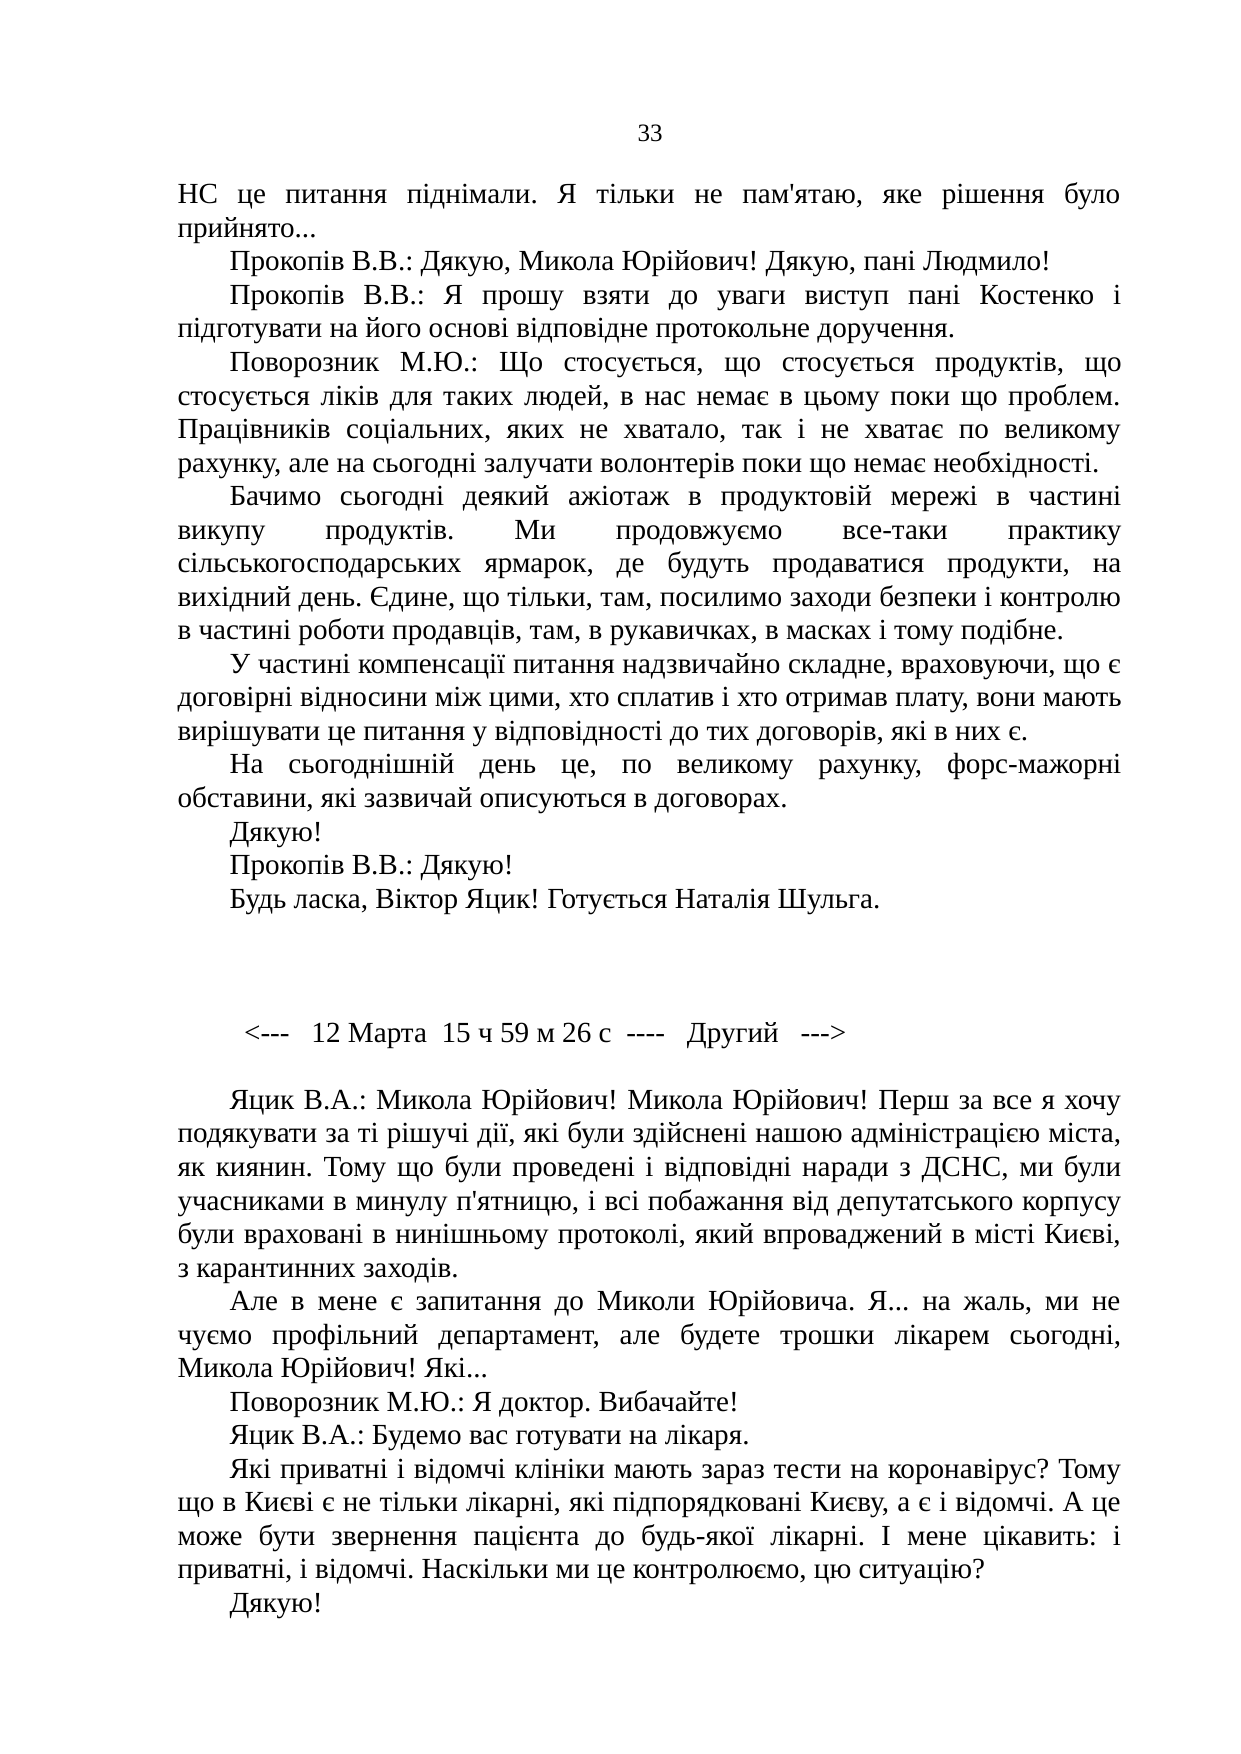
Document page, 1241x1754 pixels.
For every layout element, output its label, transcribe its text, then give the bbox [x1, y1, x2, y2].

text На сьогоднішній день це, по великому рахунку, форс-мажорні обставини, які зазвичай описуються в договорах. [177, 747, 1122, 814]
text Але в мене є запитання до Миколи Юрійовича. Я... на жаль, ми не чуємо профільний департамент, але будете трошки лікарем сьогодні, Микола Юрійович! Які... [177, 1283, 1122, 1384]
text НС це питання піднімали. Я тільки не пам'ятаю, яке рішення було прийнято... [177, 176, 1122, 243]
text Прокопів В.В.: Я прошу взяти до уваги виступ пані Костенко і підготувати на його основі відповідне протокольне доручення. [177, 277, 1122, 344]
text У частині компенсації питання надзвичайно складне, враховуючи, що є договірні відносини між цими, хто сплатив і хто отримав плату, вони мають вирішувати це питання у відповідності до тих договорів, які в них є. [177, 646, 1122, 747]
text Яцик В.А.: Микола Юрійович! Микола Юрійович! Перш за все я хочу подякувати за ті рішучі дії, які були здійснені нашою адміністрацією міста, як киянин. Тому що були проведені і відповідні наради з ДСНС, ми були учасниками в минулу п'ятницю, і всі побажання від депутатського корпусу були враховані в нинішньому протоколі, який впроваджений в місті Києві, з карантинних заходів. [177, 1082, 1122, 1283]
text Дякую! [177, 1585, 1122, 1619]
text <--- 12 Марта 15 ч 59 м 26 с ---- Другий ---> [177, 1015, 1122, 1048]
text Яцик В.А.: Будемо вас готувати на лікаря. [177, 1417, 1122, 1451]
text Будь ласка, Віктор Яцик! Готується Наталія Шульга. [177, 881, 1122, 914]
text Бачимо сьогодні деякий ажіотаж в продуктовій мережі в частині викупу продуктів. Ми продовжуємо все-таки практику сільськогосподарських ярмарок, де будуть продаватися продукти, на вихідний день. Єдине, що тільки, там, посилимо заходи безпеки і контролю в частині роботи продавців, там, в рукавичках, в масках і тому подібне. [177, 478, 1122, 646]
text Дякую! [177, 814, 1122, 847]
text Поворозник М.Ю.: Я доктор. Вибачайте! [177, 1384, 1122, 1417]
text Які приватні і відомчі клініки мають зараз тести на коронавірус? Тому що в Києві є не тільки лікарні, які підпорядковані Києву, а є і відомчі. А це може бути звернення пацієнта до будь-якої лікарні. І мене цікавить: і приватні, і відомчі. Наскільки ми це контролюємо, цю ситуацію? [177, 1451, 1122, 1585]
text Поворозник М.Ю.: Що стосується, що стосується продуктів, що стосується ліків для таких людей, в нас немає в цьому поки що проблем. Працівників соціальних, яких не хватало, так і не хватає по великому рахунку, але на сьогодні залучати волонтерів поки що немає необхідності. [177, 344, 1122, 478]
text Прокопів В.В.: Дякую! [177, 847, 1122, 881]
text Прокопів В.В.: Дякую, Микола Юрійович! Дякую, пані Людмило! [177, 243, 1122, 277]
